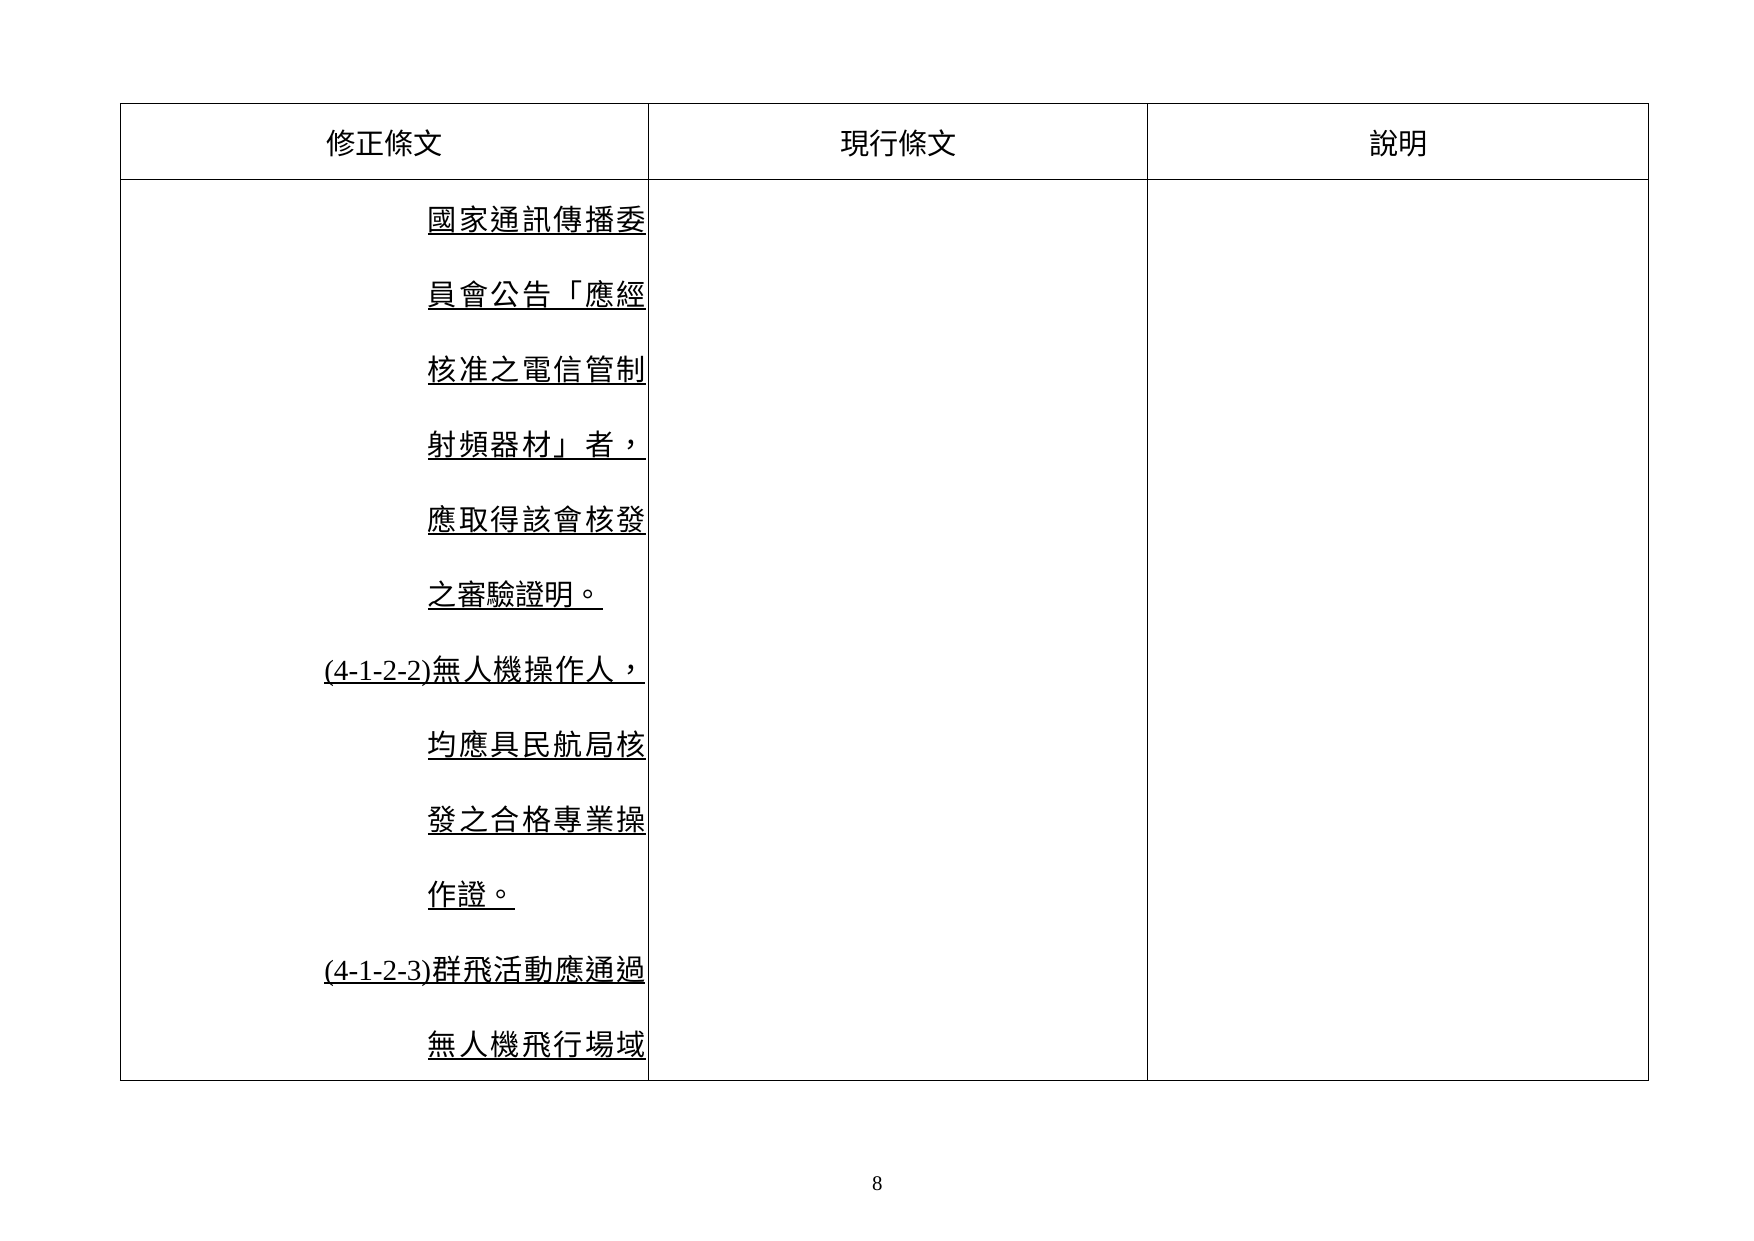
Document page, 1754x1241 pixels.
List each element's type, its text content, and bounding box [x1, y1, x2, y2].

table_cell 國家通訊傳播委員會公告「應經核准之電信管制射頻器材」者，應取得該會核發之審驗證明。 (4-1-2-2)無人機操作人，均應具民航局核發之合格專業操作證。 (4-1-2-3)群飛活動應通過無人機飛行場域 [121, 180, 648, 1080]
table_cell [1148, 180, 1648, 1080]
table_cell [649, 180, 1147, 1080]
table_header 說明 [1148, 104, 1648, 179]
table_header 現行條文 [649, 104, 1147, 179]
table_header 修正條文 [121, 104, 648, 179]
